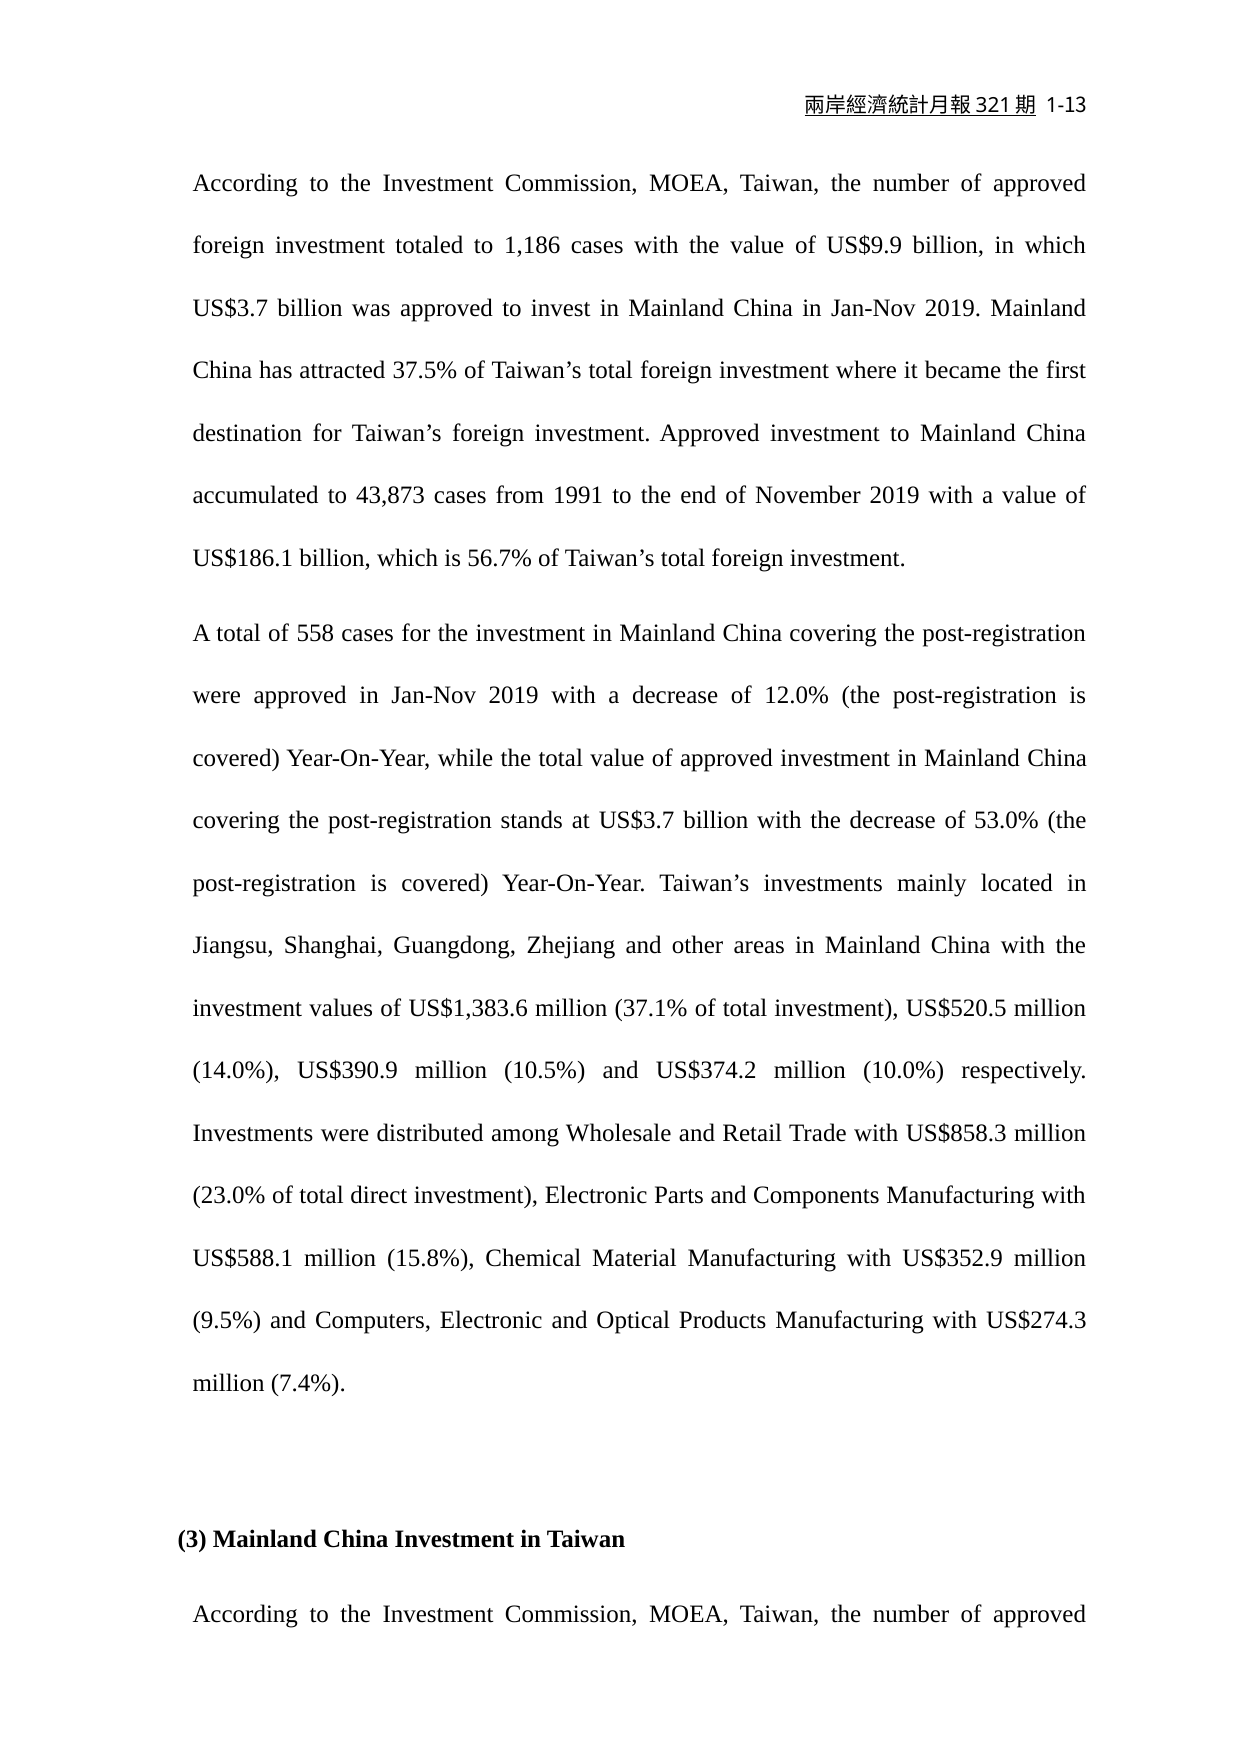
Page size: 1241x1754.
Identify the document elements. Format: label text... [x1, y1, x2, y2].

text (3) Mainland China Investment in Taiwan [177, 1497, 1087, 1559]
text According to the Investment Commission, MOEA, Taiwan, the number of approved [192, 1572, 1087, 1634]
text According to the Investment Commission, MOEA, Taiwan, the number of approved foreign investment totaled to 1,186 cases with the value of US$9.9 billion, in which US$3.7 billion was approved to invest in Mainland China in Jan-Nov 2019. Mainland China has attracted 37.5% of Taiwan’s total foreign investment where it became the first destination for Taiwan’s foreign investment. Approved investment to Mainland China accumulated to 43,873 cases from 1991 to the end of November 2019 with a value of US$186.1 billion, which is 56.7% of Taiwan’s total foreign investment. [192, 141, 1087, 578]
text A total of 558 cases for the investment in Mainland China covering the post-registration were approved in Jan-Nov 2019 with a decrease of 12.0% (the post-registration is covered) Year-On-Year, while the total value of approved investment in Mainland China covering the post-registration stands at US$3.7 billion with the decrease of 53.0% (the post-registration is covered) Year-On-Year. Taiwan’s investments mainly located in Jiangsu, Shanghai, Guangdong, Zhejiang and other areas in Mainland China with the investment values of US$1,383.6 million (37.1% of total investment), US$520.5 million (14.0%), US$390.9 million (10.5%) and US$374.2 million (10.0%) respectively. Investments were distributed among Wholesale and Retail Trade with US$858.3 million (23.0% of total direct investment), Electronic Parts and Components Manufacturing with US$588.1 million (15.8%), Chemical Material Manufacturing with US$352.9 million (9.5%) and Computers, Electronic and Optical Products Manufacturing with US$274.3 million (7.4%). [192, 591, 1087, 1403]
